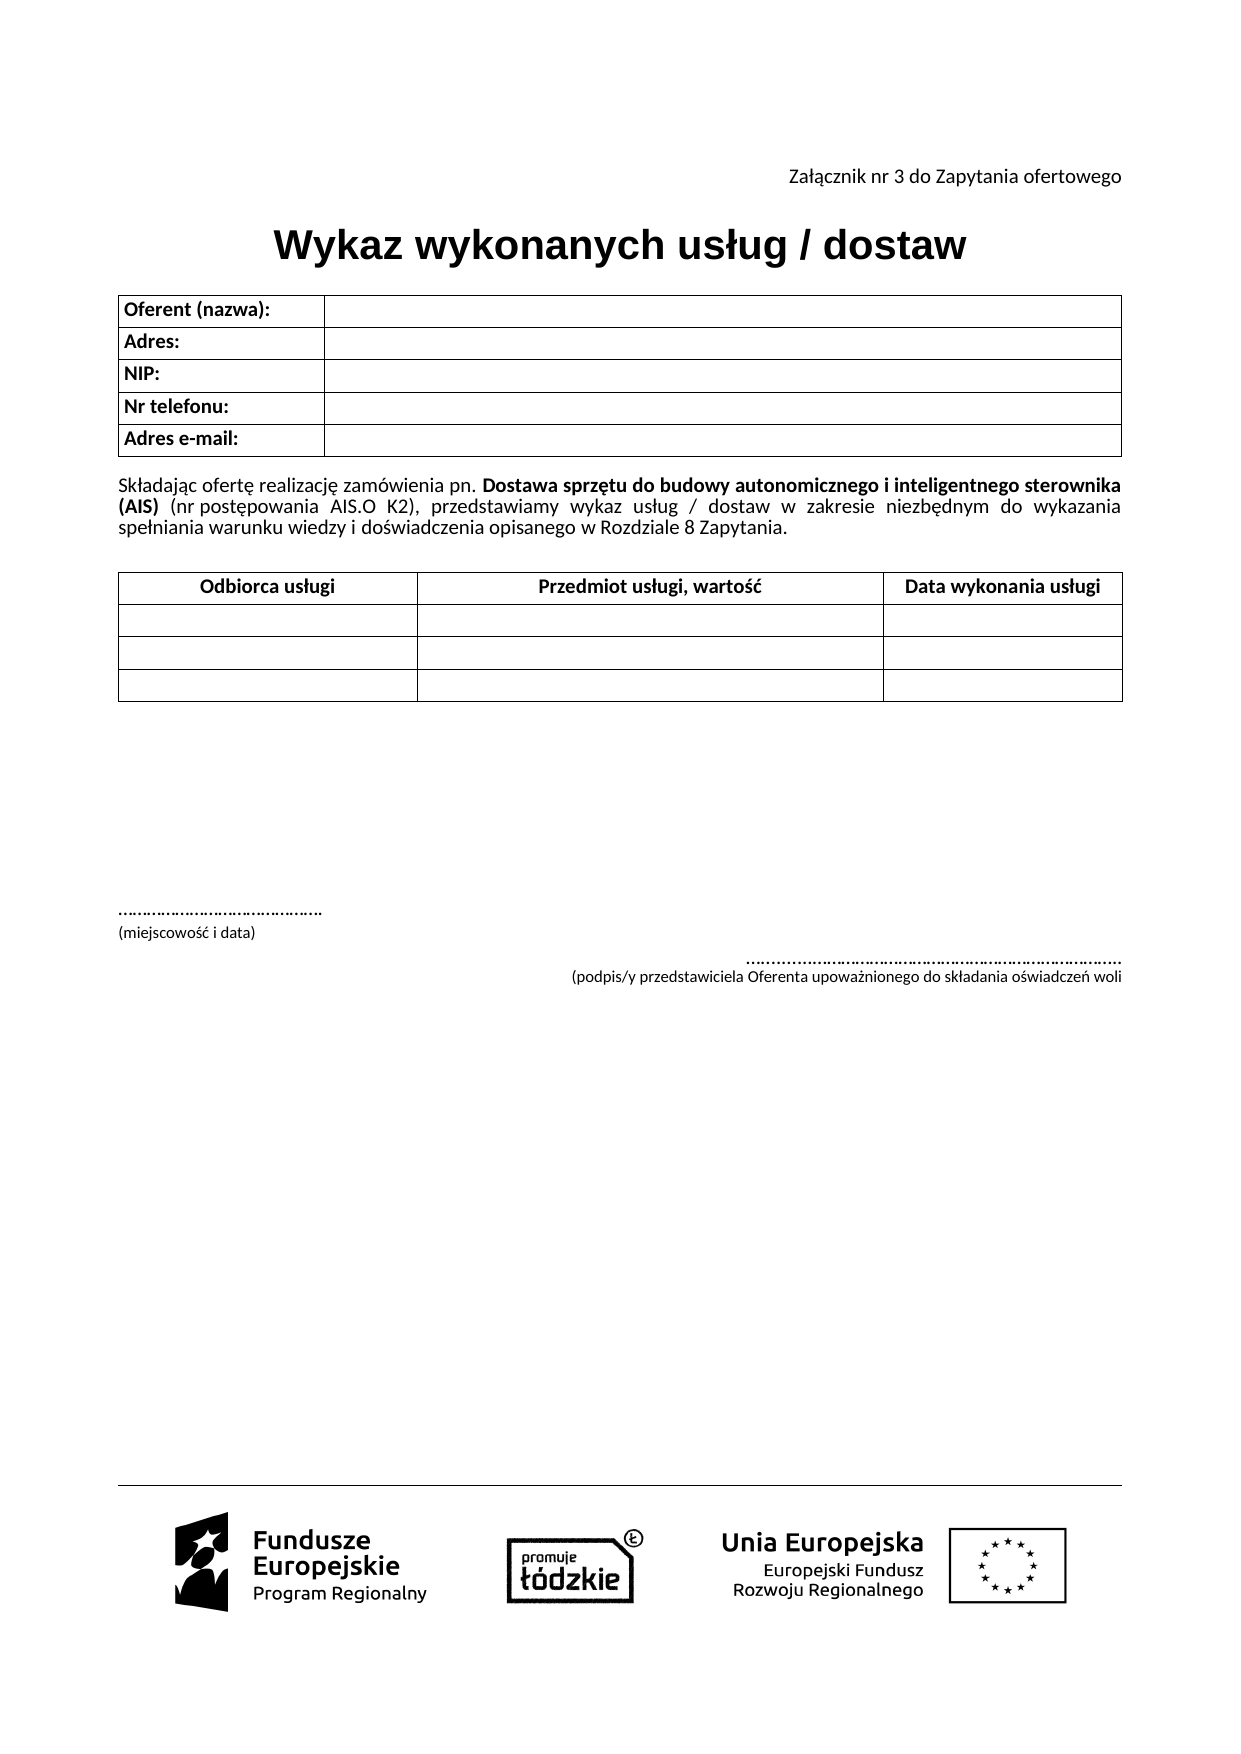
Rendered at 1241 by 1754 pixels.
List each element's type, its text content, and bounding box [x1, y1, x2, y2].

text (miejscowość i data) [118, 926, 1122, 943]
table_header Przedmiot usługi, wartość [418, 573, 883, 604]
title Wykaz wykonanych usług / dostaw [118, 222, 1122, 268]
table_header Oferent (nazwa): [119, 296, 324, 327]
table_cell [119, 637, 417, 669]
table_cell Adres e-mail: [119, 425, 324, 456]
table_cell [884, 670, 1122, 701]
table_cell [325, 328, 1121, 359]
table_header Odbiorca usługi [119, 573, 417, 604]
table_cell [119, 670, 417, 701]
table_cell [418, 670, 883, 701]
text Składając ofertę realizację zamówienia pn. Dostawa sprzętu do budowy autonomicznego i inteligentnego sterownika (AIS) (nr postępowania AIS.O K2), przedstawiamy wykaz usług / dostaw w zakresie niezbędnym do wykazania spełniania warunku wiedzy i doświadczenia opisanego w Rozdziale 8 Zapytania. [118, 477, 1122, 539]
picture [148, 1486, 1093, 1636]
table_cell Nr telefonu: [119, 393, 324, 424]
text (podpis/y przedstawiciela Oferenta upoważnionego do składania oświadczeń woli [118, 970, 1122, 986]
table_cell NIP: [119, 360, 324, 392]
table_cell Adres: [119, 328, 324, 359]
table_header Data wykonania usługi [884, 573, 1122, 604]
text …..........……………………………………………………….. [118, 949, 1122, 970]
table_cell [325, 360, 1121, 392]
table_cell [884, 637, 1122, 669]
text Załącznik nr 3 do Zapytania ofertowego [118, 168, 1122, 189]
table_header [325, 296, 1121, 327]
text ……………………………………. [118, 899, 1122, 920]
table_cell [325, 393, 1121, 424]
table_cell [418, 637, 883, 669]
table_cell [119, 605, 417, 636]
table_cell [325, 425, 1121, 456]
table_cell [418, 605, 883, 636]
table_cell [884, 605, 1122, 636]
